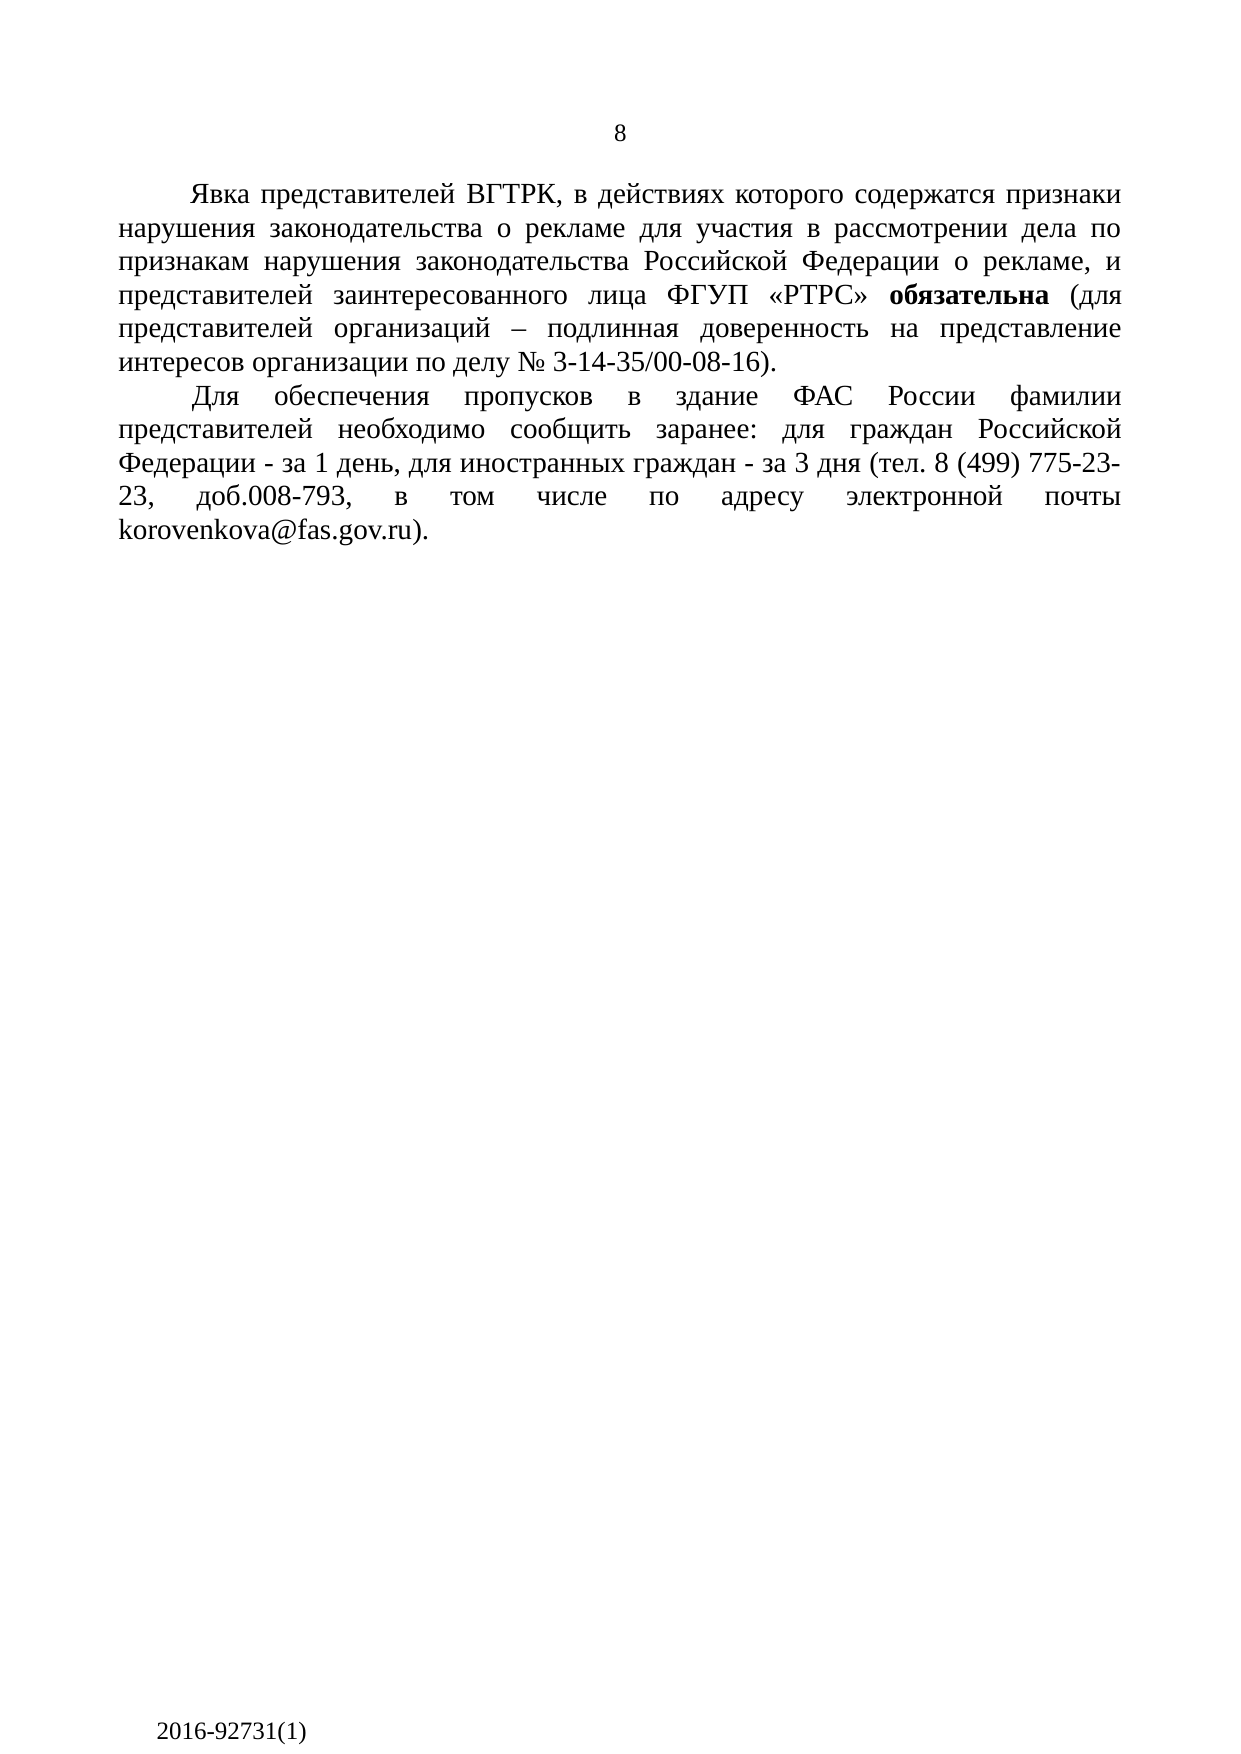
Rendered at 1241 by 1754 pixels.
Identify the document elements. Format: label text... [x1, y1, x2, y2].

text Для обеспечения пропусков в здание ФАС России фамилии представителей необходимо сообщить заранее: для граждан Российской Федерации - за 1 день, для иностранных граждан - за 3 дня (тел. 8 (499) 775-23-23, доб.008-793, в том числе по адресу электронной почты korovenkova@fas.gov.ru). [118, 378, 1122, 545]
text Явка представителей ВГТРК, в действиях которого содержатся признаки нарушения законодательства о рекламе для участия в рассмотрении дела по признакам нарушения законодательства Российской Федерации о рекламе, и представителей заинтересованного лица ФГУП «РТРС» обязательна (для представителей организаций – подлинная доверенность на представление интересов организации по делу № 3-14-35/00-08-16). [118, 176, 1122, 378]
